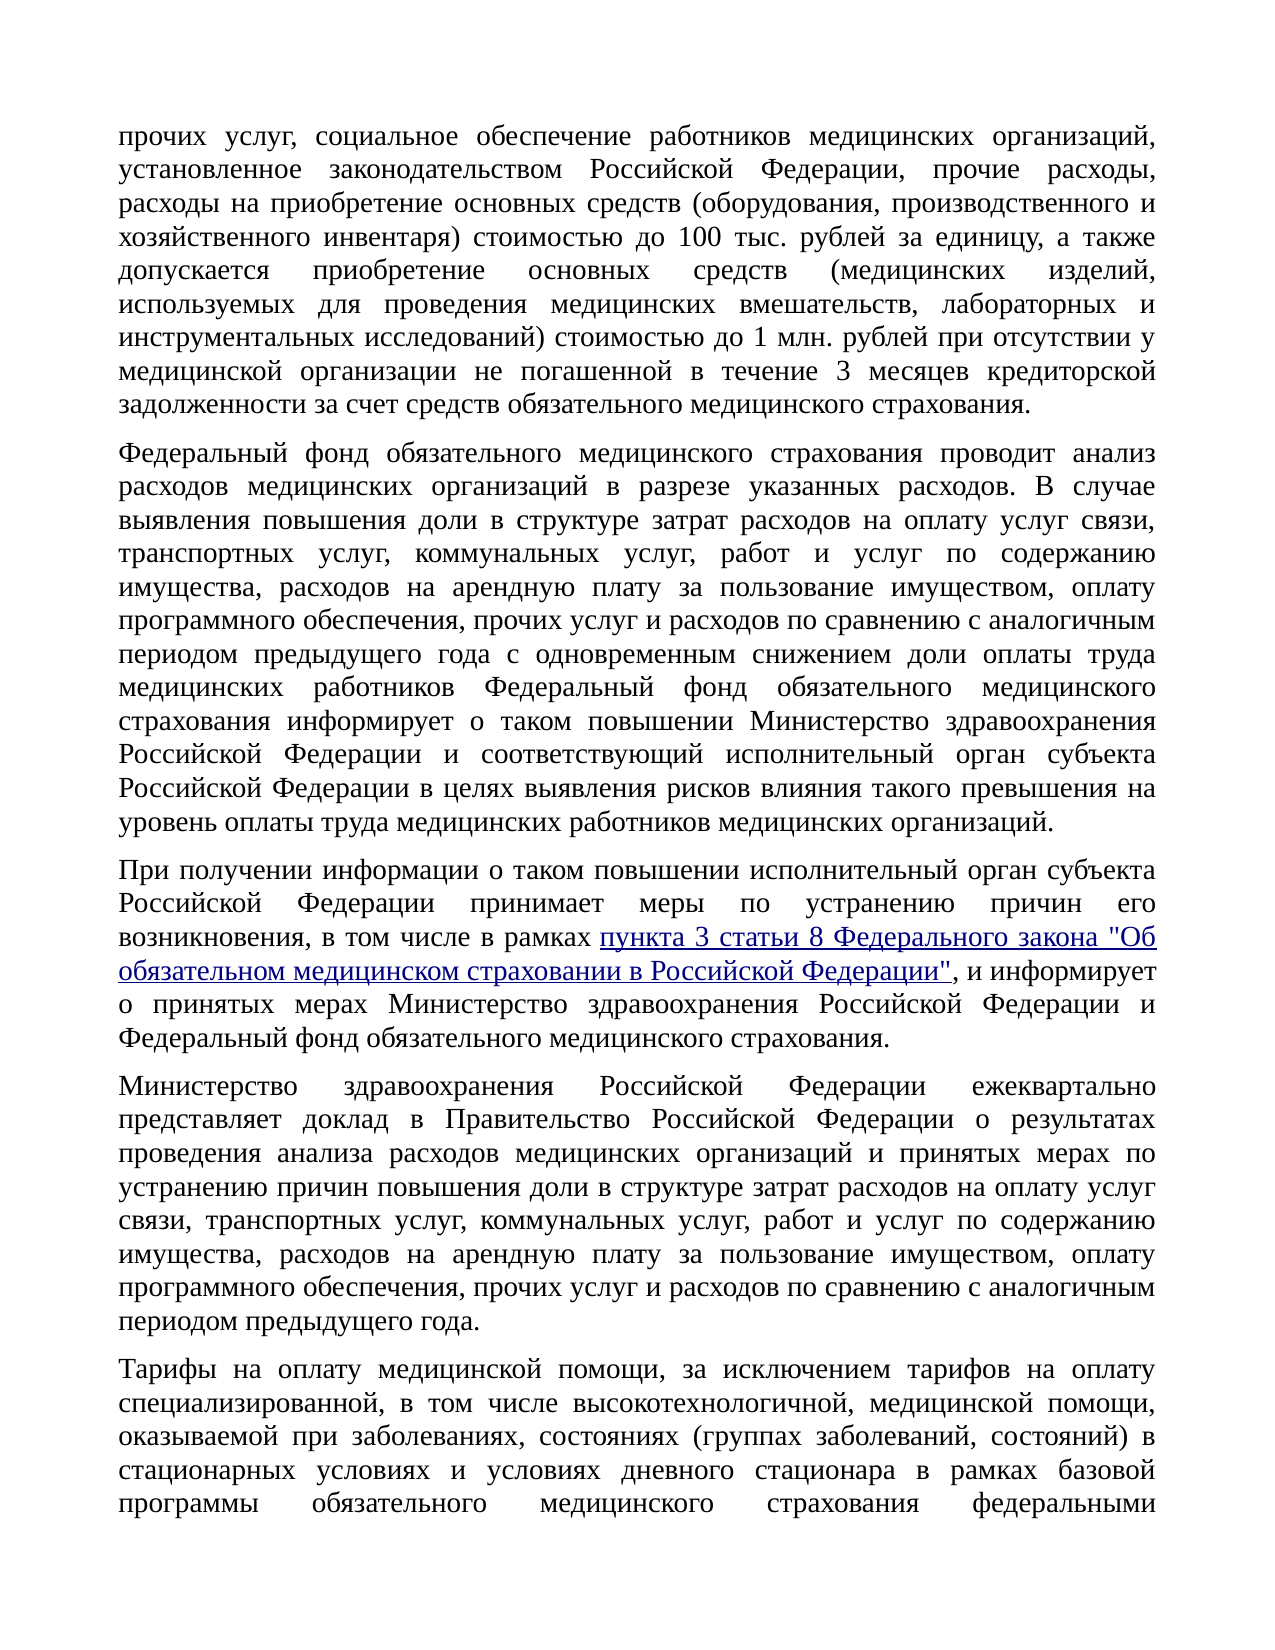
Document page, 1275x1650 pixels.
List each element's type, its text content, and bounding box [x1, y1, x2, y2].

text Министерство здравоохранения Российской Федерации ежеквартально представляет доклад в Правительство Российской Федерации о результатах проведения анализа расходов медицинских организаций и принятых мерах по устранению причин повышения доли в структуре затрат расходов на оплату услуг связи, транспортных услуг, коммунальных услуг, работ и услуг по содержанию имущества, расходов на арендную плату за пользование имуществом, оплату программного обеспечения, прочих услуг и расходов по сравнению с аналогичным периодом предыдущего года. [118, 1068, 1157, 1336]
text Тарифы на оплату медицинской помощи, за исключением тарифов на оплату специализированной, в том числе высокотехнологичной, медицинской помощи, оказываемой при заболеваниях, состояниях (группах заболеваний, состояний) в стационарных условиях и условиях дневного стационара в рамках базовой программы обязательного медицинского страхования федеральными [118, 1351, 1157, 1519]
text При получении информации о таком повышении исполнительный орган субъекта Российской Федерации принимает меры по устранению причин его возникновения, в том числе в рамках пункта 3 статьи 8 Федерального закона "Об обязательном медицинском страховании в Российской Федерации", и информирует о принятых мерах Министерство здравоохранения Российской Федерации и Федеральный фонд обязательного медицинского страхования. [118, 852, 1157, 1053]
text Федеральный фонд обязательного медицинского страхования проводит анализ расходов медицинских организаций в разрезе указанных расходов. В случае выявления повышения доли в структуре затрат расходов на оплату услуг связи, транспортных услуг, коммунальных услуг, работ и услуг по содержанию имущества, расходов на арендную плату за пользование имуществом, оплату программного обеспечения, прочих услуг и расходов по сравнению с аналогичным периодом предыдущего года с одновременным снижением доли оплаты труда медицинских работников Федеральный фонд обязательного медицинского страхования информирует о таком повышении Министерство здравоохранения Российской Федерации и соответствующий исполнительный орган субъекта Российской Федерации в целях выявления рисков влияния такого превышения на уровень оплаты труда медицинских работников медицинских организаций. [118, 435, 1157, 837]
text прочих услуг, социальное обеспечение работников медицинских организаций, установленное законодательством Российской Федерации, прочие расходы, расходы на приобретение основных средств (оборудования, производственного и хозяйственного инвентаря) стоимостью до 100 тыс. рублей за единицу, а также допускается приобретение основных средств (медицинских изделий, используемых для проведения медицинских вмешательств, лабораторных и инструментальных исследований) стоимостью до 1 млн. рублей при отсутствии у медицинской организации не погашенной в течение 3 месяцев кредиторской задолженности за счет средств обязательного медицинского страхования. [118, 118, 1157, 420]
